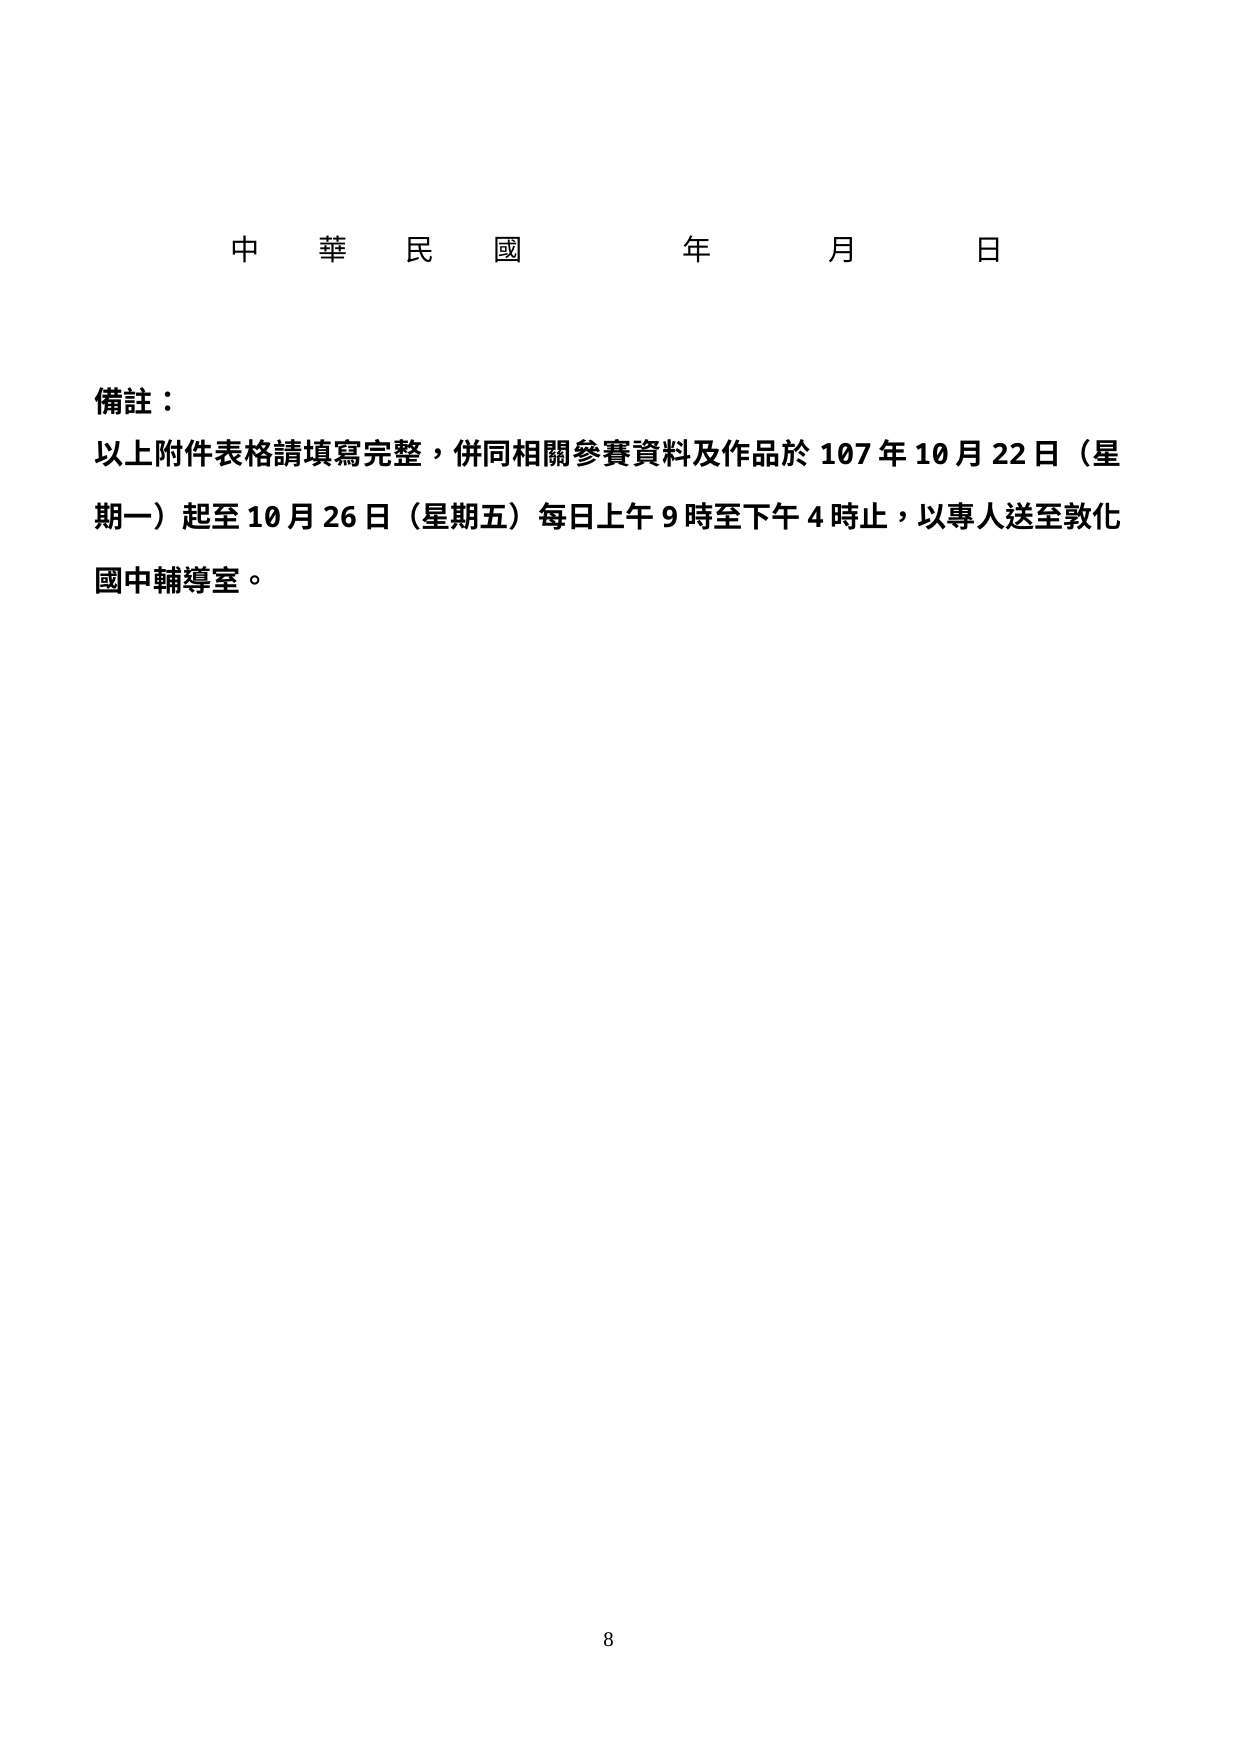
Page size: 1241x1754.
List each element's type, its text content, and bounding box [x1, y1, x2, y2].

text 中 華 民 國 年 月 日 [94, 227, 1122, 269]
text 以上附件表格請填寫完整，併同相關參賽資料及作品於107年10月22日（星期一）起至10月26日（星期五）每日上午9時至下午4時止，以專人送至敦化國中輔導室。 [94, 431, 1122, 600]
text 備註： [94, 358, 1122, 420]
